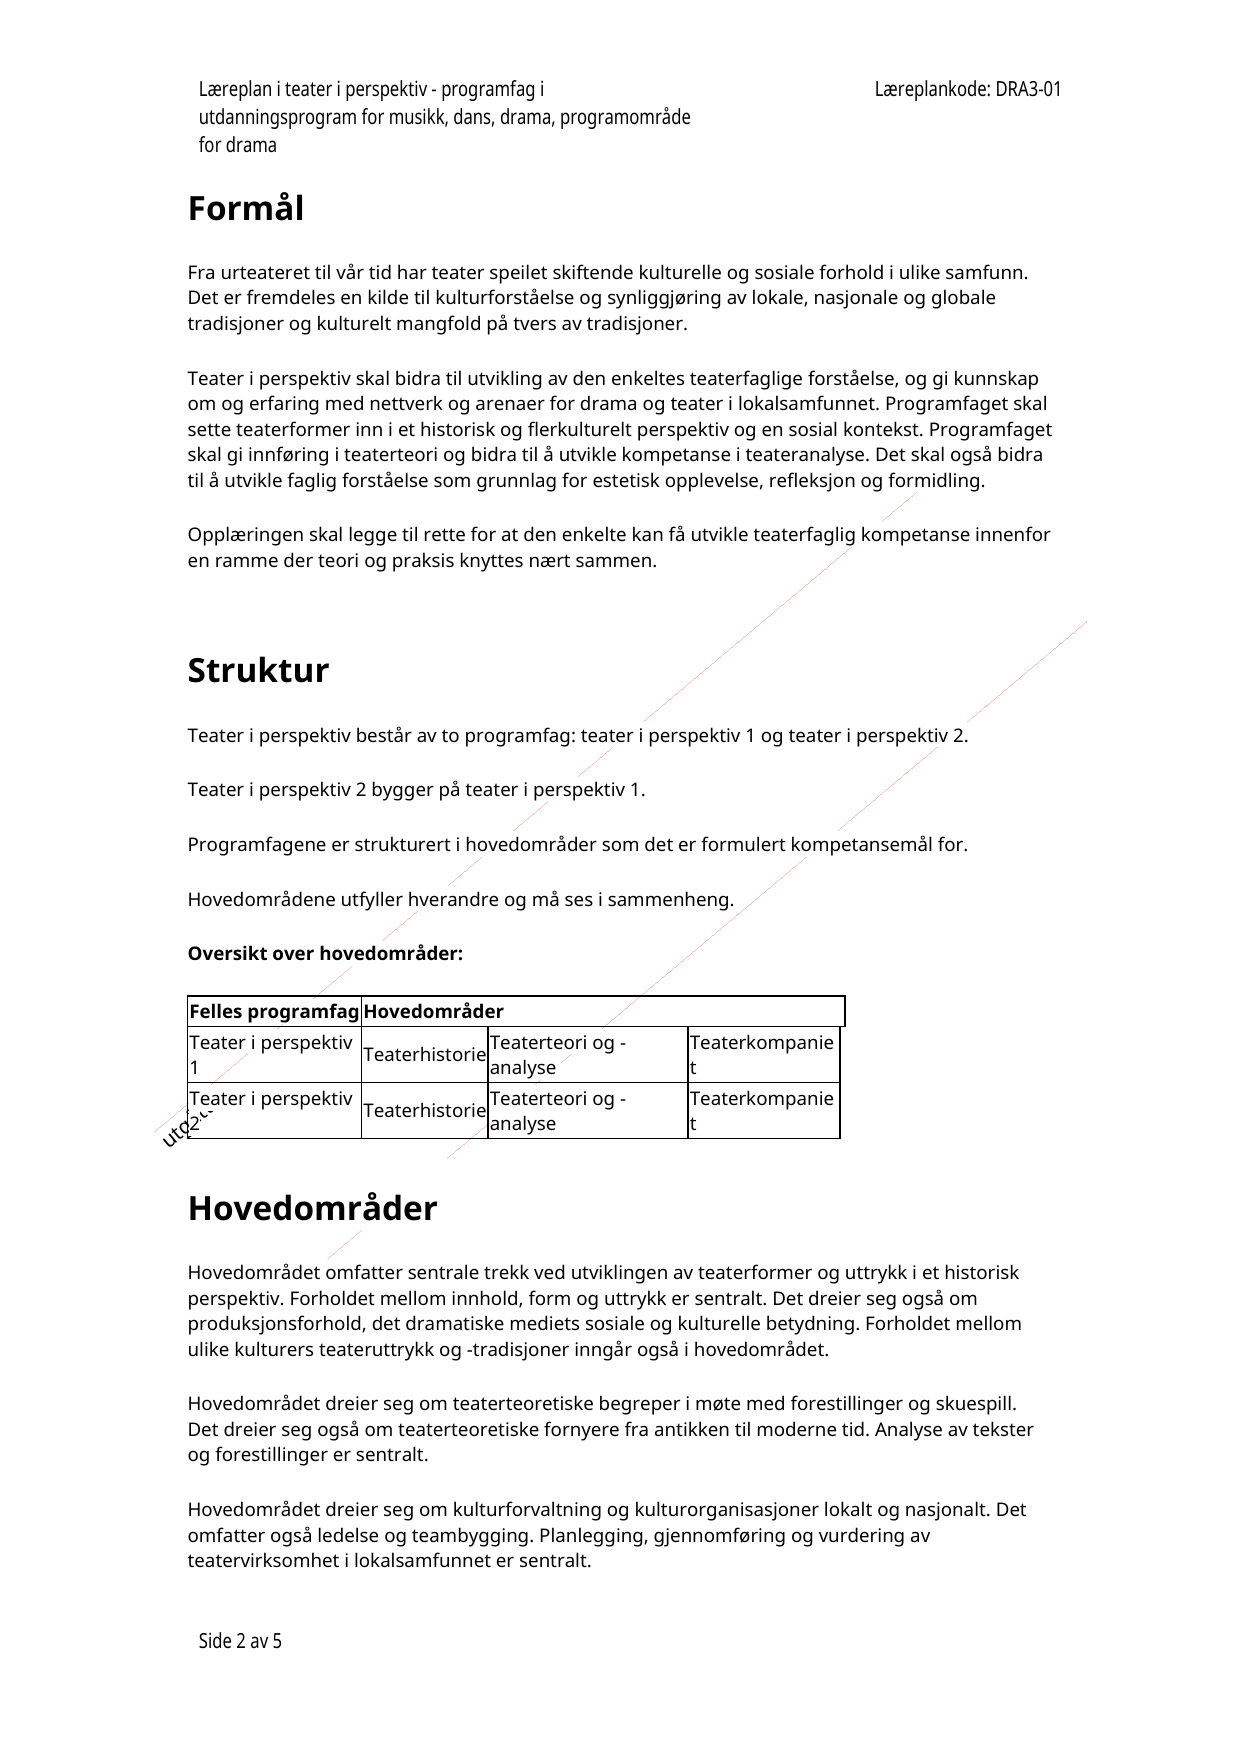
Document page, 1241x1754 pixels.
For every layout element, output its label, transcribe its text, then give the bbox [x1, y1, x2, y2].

subtitle Struktur [338, 602, 784, 693]
text Hovedområdet omfatter sentrale trekk ved utviklingen av teaterformer og uttrykk i et historisk perspektiv. Forholdet mellom innhold, form og uttrykk er sentralt. Det dreier seg også om produksjonsforhold, det dramatiske mediets sosiale og kulturelle betydning. Forholdet mellom ulike kulturers teateruttrykk og -tradisjoner inngår også i hovedområdet. [829, 1259, 1053, 1361]
text Hovedområdene utfyller hverandre og må ses i sammenheng. [743, 886, 1053, 911]
table_cell Teaterhistorie [362, 1083, 487, 1138]
text Opplæringen skal legge til rette for at den enkelte kan få utvikle teaterfaglig kompetanse innenfor en ramme der teori og praksis knyttes nært sammen. [822, 522, 1053, 573]
text Hovedområdet dreier seg om teaterteoretiske begreper i møte med forestillinger og skuespill. Det dreier seg også om teaterteoretiske fornyere fra antikken til moderne tid. Analyse av tekster og forestillinger er sentralt. [429, 1391, 1053, 1467]
text Fra urteateret til vår tid har teater speilet skiftende kulturelle og sosiale forhold i ulike samfunn. Det er fremdeles en kilde til kulturforståelse og synliggjøring av lokale, nasjonale og globale tradisjoner og kulturelt mangfold på tvers av tradisjoner. [693, 259, 1053, 336]
text Oversikt over hovedområder: [463, 941, 704, 966]
text Hovedområdet dreier seg om kulturforvaltning og kulturorganisasjoner lokalt og nasjonalt. Det omfatter også ledelse og teambygging. Planlegging, gjennomføring og vurdering av teatervirksomhet i lokalsamfunnet er sentralt. [187, 1496, 1053, 1573]
text Teater i perspektiv består av to programfag: teater i perspektiv 1 og teater i perspektiv 2. [969, 722, 1053, 747]
text Oversikt over hovedområder: [678, 941, 1053, 966]
text Programfagene er strukturert i hovedområder som det er formulert kompetansemål for. [969, 831, 1053, 857]
table_cell Teaterhistorie [362, 1027, 487, 1082]
subtitle Hovedområder [447, 1139, 468, 1157]
subtitle Struktur [1003, 651, 1053, 693]
subtitle Struktur [679, 602, 1053, 693]
subtitle Hovedområder [447, 1139, 1053, 1230]
text Teater i perspektiv 2 bygger på teater i perspektiv 1. [646, 777, 900, 802]
text Opplæringen skal legge til rette for at den enkelte kan få utvikle teaterfaglig kompetanse innenfor en ramme der teori og praksis knyttes nært sammen. [657, 547, 850, 573]
text Teater i perspektiv 2 bygger på teater i perspektiv 1. [873, 777, 1053, 802]
subtitle Formål [187, 184, 1053, 230]
